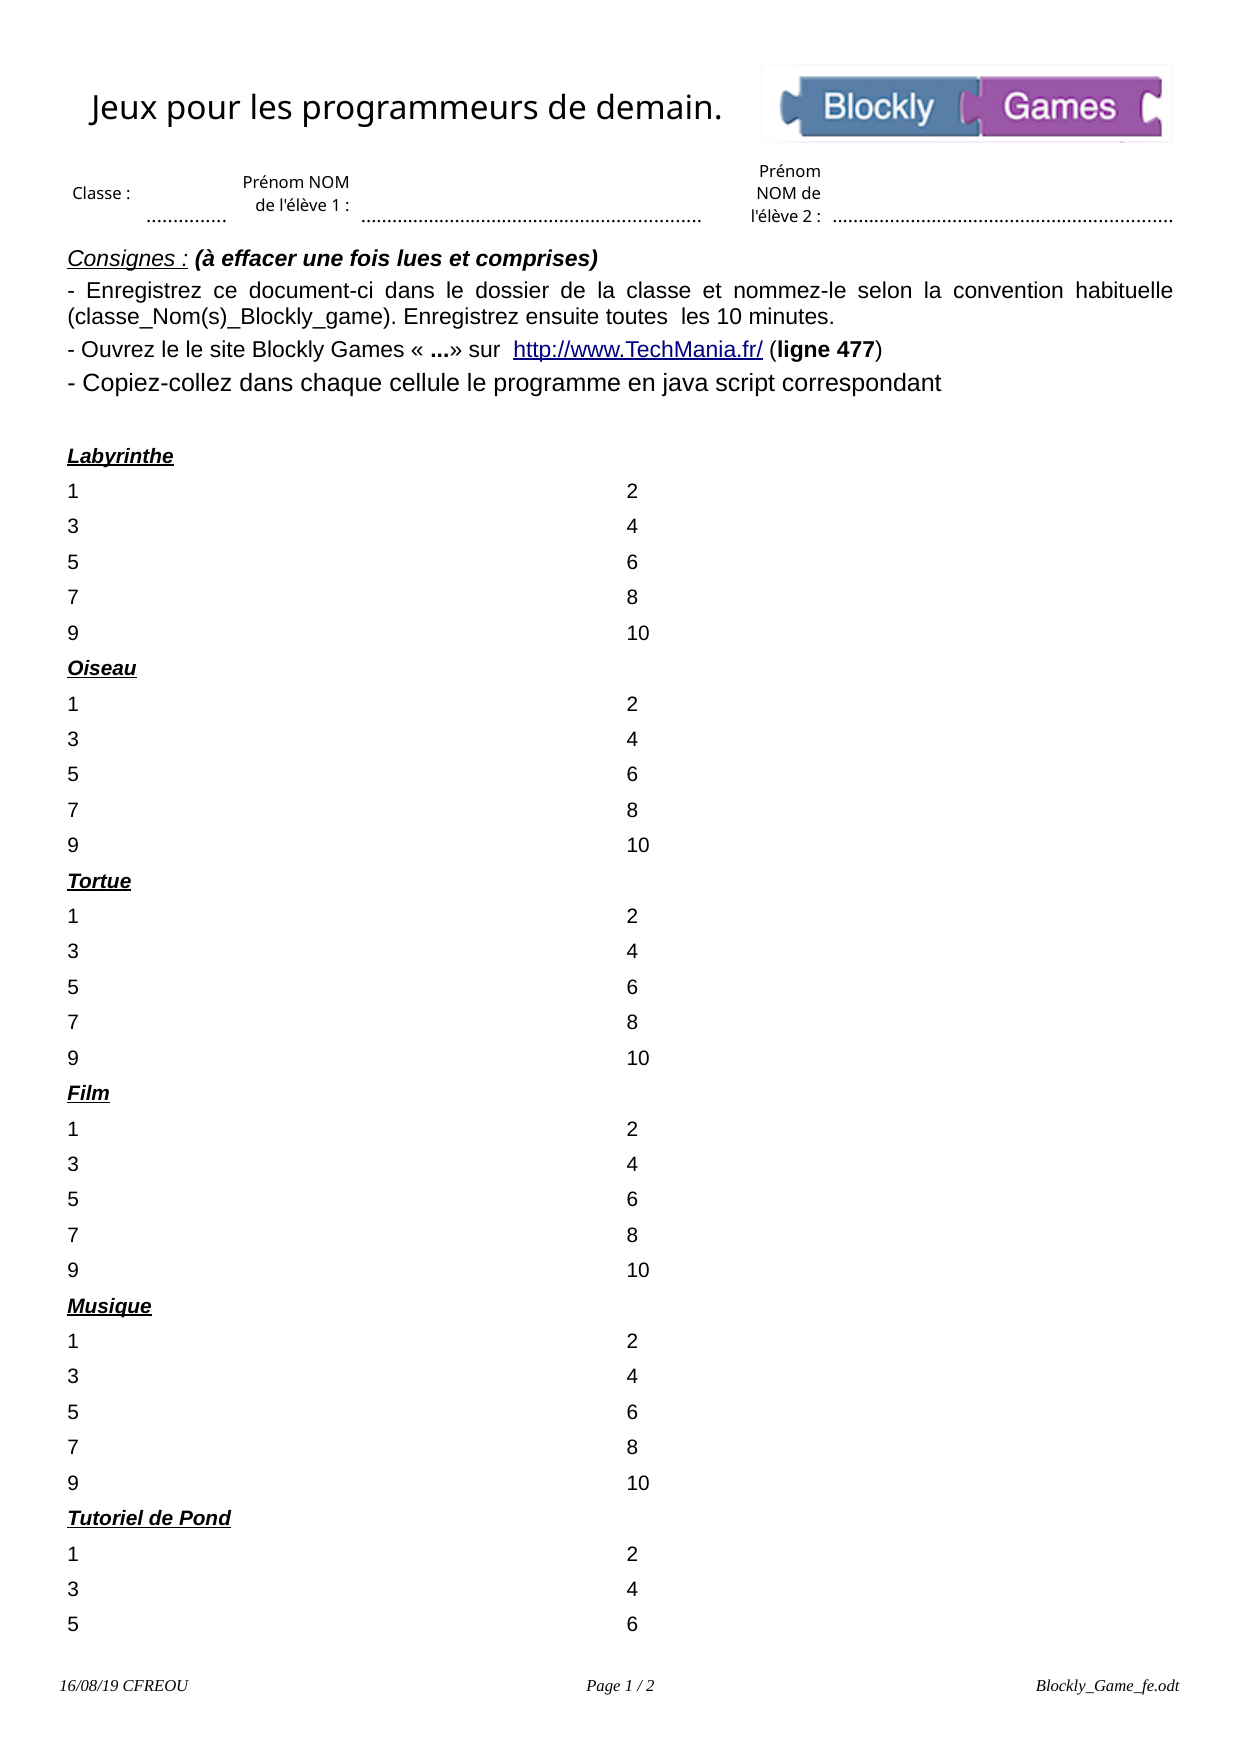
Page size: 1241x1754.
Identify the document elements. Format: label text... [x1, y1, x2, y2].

table_cell [61, 403, 1180, 438]
table_cell 3 [61, 1571, 621, 1607]
table_cell 10 [621, 1040, 1180, 1075]
table_cell 7 [61, 1430, 621, 1465]
table_cell 3 [61, 1359, 621, 1394]
table_cell 2 [621, 898, 1180, 934]
table_cell 7 [61, 580, 621, 615]
table_cell 6 [621, 544, 1180, 579]
table_header Tortue [61, 863, 1180, 898]
table_cell 2 [621, 686, 1180, 721]
table_cell 4 [621, 1146, 1180, 1182]
table_cell 10 [621, 1465, 1180, 1500]
table_cell 7 [61, 1217, 621, 1252]
table_cell 5 [61, 544, 621, 579]
table_cell 1 [61, 686, 621, 721]
table_cell Consignes : (à effacer une fois lues et comprises) - Enregistrez ce document-ci dans le dossier de la classe et nommez-le selon la convention habituelle (classe_Nom(s)_Blockly_game). Enregistrez ensuite toutes les 10 minutes. - Ouvrez le le site Blockly Games « ...» sur http://www.TechMania.fr/ (ligne 477) - Copiez-collez dans chaque cellule le programme en java script correspondant [61, 233, 1180, 402]
table_cell 3 [61, 1146, 621, 1182]
table_cell 5 [61, 1607, 621, 1642]
table_cell 8 [621, 580, 1180, 615]
table_cell 8 [621, 1217, 1180, 1252]
table_cell 10 [621, 615, 1180, 650]
picture [760, 64, 1173, 143]
table_cell 4 [621, 934, 1180, 969]
table_cell Labyrinthe [61, 438, 1180, 473]
table_cell 3 [61, 934, 621, 969]
table_cell 5 [61, 969, 621, 1004]
table_cell 7 [61, 1005, 621, 1040]
table_cell [826, 154, 1180, 233]
table_cell 8 [621, 1005, 1180, 1040]
table_cell Prénom NOM de l'élève 1 : [236, 154, 355, 233]
table_header Oiseau [61, 650, 1180, 686]
table_cell 10 [621, 828, 1180, 863]
table_cell 4 [621, 1359, 1180, 1394]
table_cell 1 [61, 1323, 621, 1359]
table_cell 1 [61, 1536, 621, 1571]
table_cell Prénom NOM de l'élève 2 : [709, 154, 826, 233]
table_cell 9 [61, 615, 621, 650]
table_cell 4 [621, 509, 1180, 544]
table_cell 3 [61, 721, 621, 757]
table_cell 6 [621, 1182, 1180, 1217]
table_cell 5 [61, 1182, 621, 1217]
table_cell Classe : [61, 154, 140, 233]
table_cell 8 [621, 1430, 1180, 1465]
table_header Film [61, 1075, 1180, 1111]
table_cell 6 [621, 757, 1180, 792]
table_cell [140, 154, 236, 233]
table_cell 5 [61, 1394, 621, 1429]
table_cell 6 [621, 969, 1180, 1004]
table_cell 6 [621, 1607, 1180, 1642]
table_cell 1 [61, 473, 621, 509]
table_cell 2 [621, 1536, 1180, 1571]
table_cell 2 [621, 1323, 1180, 1359]
table_cell 3 [61, 509, 621, 544]
table_cell 9 [61, 1040, 621, 1075]
table_cell 5 [61, 757, 621, 792]
table_cell 7 [61, 792, 621, 827]
table_cell 1 [61, 1111, 621, 1146]
table_cell 1 [61, 898, 621, 934]
table_header Jeux pour les programmeurs de demain. [61, 59, 753, 153]
table_cell 4 [621, 1571, 1180, 1607]
table_cell [355, 154, 709, 233]
table_header Musique [61, 1288, 1180, 1323]
table_cell 2 [621, 473, 1180, 509]
table_header [753, 59, 1180, 153]
table_cell 2 [621, 1111, 1180, 1146]
table_cell 10 [621, 1253, 1180, 1288]
table_cell 9 [61, 1465, 621, 1500]
table_cell 9 [61, 1253, 621, 1288]
table_cell 6 [621, 1394, 1180, 1429]
table_cell 9 [61, 828, 621, 863]
table_header Tutoriel de Pond [61, 1500, 1180, 1536]
table_cell 8 [621, 792, 1180, 827]
table_cell 4 [621, 721, 1180, 757]
